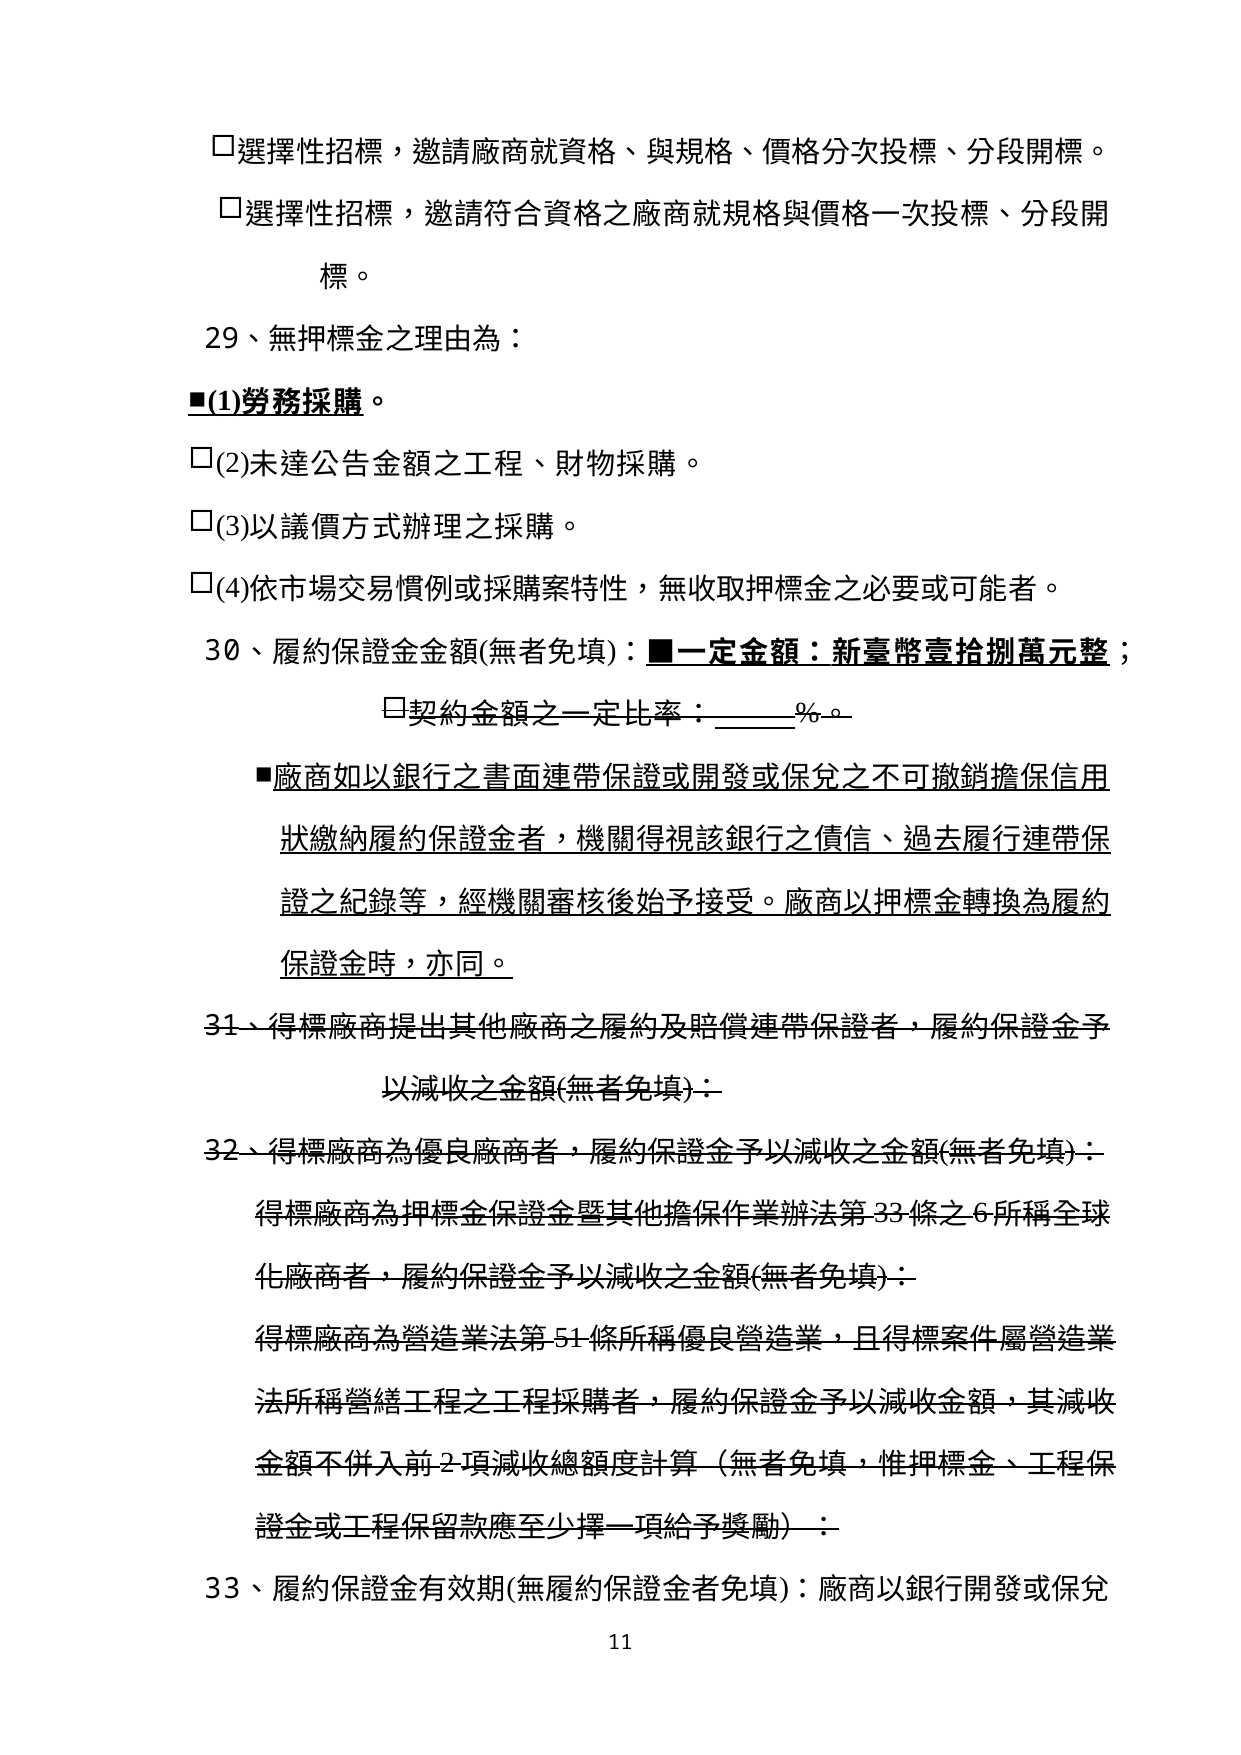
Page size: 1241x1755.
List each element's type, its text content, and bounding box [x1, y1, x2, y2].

text (2)未達公告金額之工程、財物採購。 [130, 420, 1110, 483]
text 得標廠商為營造業法第51條所稱優良營造業，且得標案件屬營造業法所稱營繕工程之工程採購者，履約保證金予以減收金額，其減收金額不併入前2項減收總額度計算（無者免填，惟押標金、工程保證金或工程保留款應至少擇一項給予獎勵）： [255, 1295, 1117, 1545]
list 無押標金之理由為： [204, 295, 1110, 358]
text 選擇性招標，邀請符合資格之廠商就規格與價格一次投標、分段開標。 [130, 170, 1110, 295]
text (4)依市場交易慣例或採購案特性，無收取押標金之必要或可能者。 [130, 545, 1110, 608]
list 履約保證金有效期(無履約保證金者免填)：廠商以銀行開發或保兌 [204, 1545, 1110, 1608]
list 得標廠商提出其他廠商之履約及賠償連帶保證者，履約保證金予以減收之金額(無者免填)： [204, 1029, 1110, 1108]
list 履約保證金金額(無者免填)：■一定金額：新臺幣壹拾捌萬元整；契約金額之一定比率： %。 [204, 608, 1110, 733]
text ■(1)勞務採購。 [130, 358, 1110, 420]
list 得標廠商為優良廠商者，履約保證金予以減收之金額(無者免填)： [204, 1108, 1110, 1170]
text 得標廠商為押標金保證金暨其他擔保作業辦法第33條之6所稱全球化廠商者，履約保證金予以減收之金額(無者免填)： [255, 1170, 1110, 1295]
text 選擇性招標，邀請廠商就資格、與規格、價格分次投標、分段開標。 [130, 108, 1110, 170]
list 得標廠商提出其他廠商之履約及賠償連帶保證者，履約保證金予以減收之金額(無者免填)： [204, 983, 1110, 1028]
text (3)以議價方式辦理之採購。 [130, 483, 1110, 545]
text ■廠商如以銀行之書面連帶保證或開發或保兌之不可撤銷擔保信用狀繳納履約保證金者，機關得視該銀行之債信、過去履行連帶保證之紀錄等，經機關審核後始予接受。廠商以押標金轉換為履約保證金時，亦同。 [255, 733, 1110, 983]
